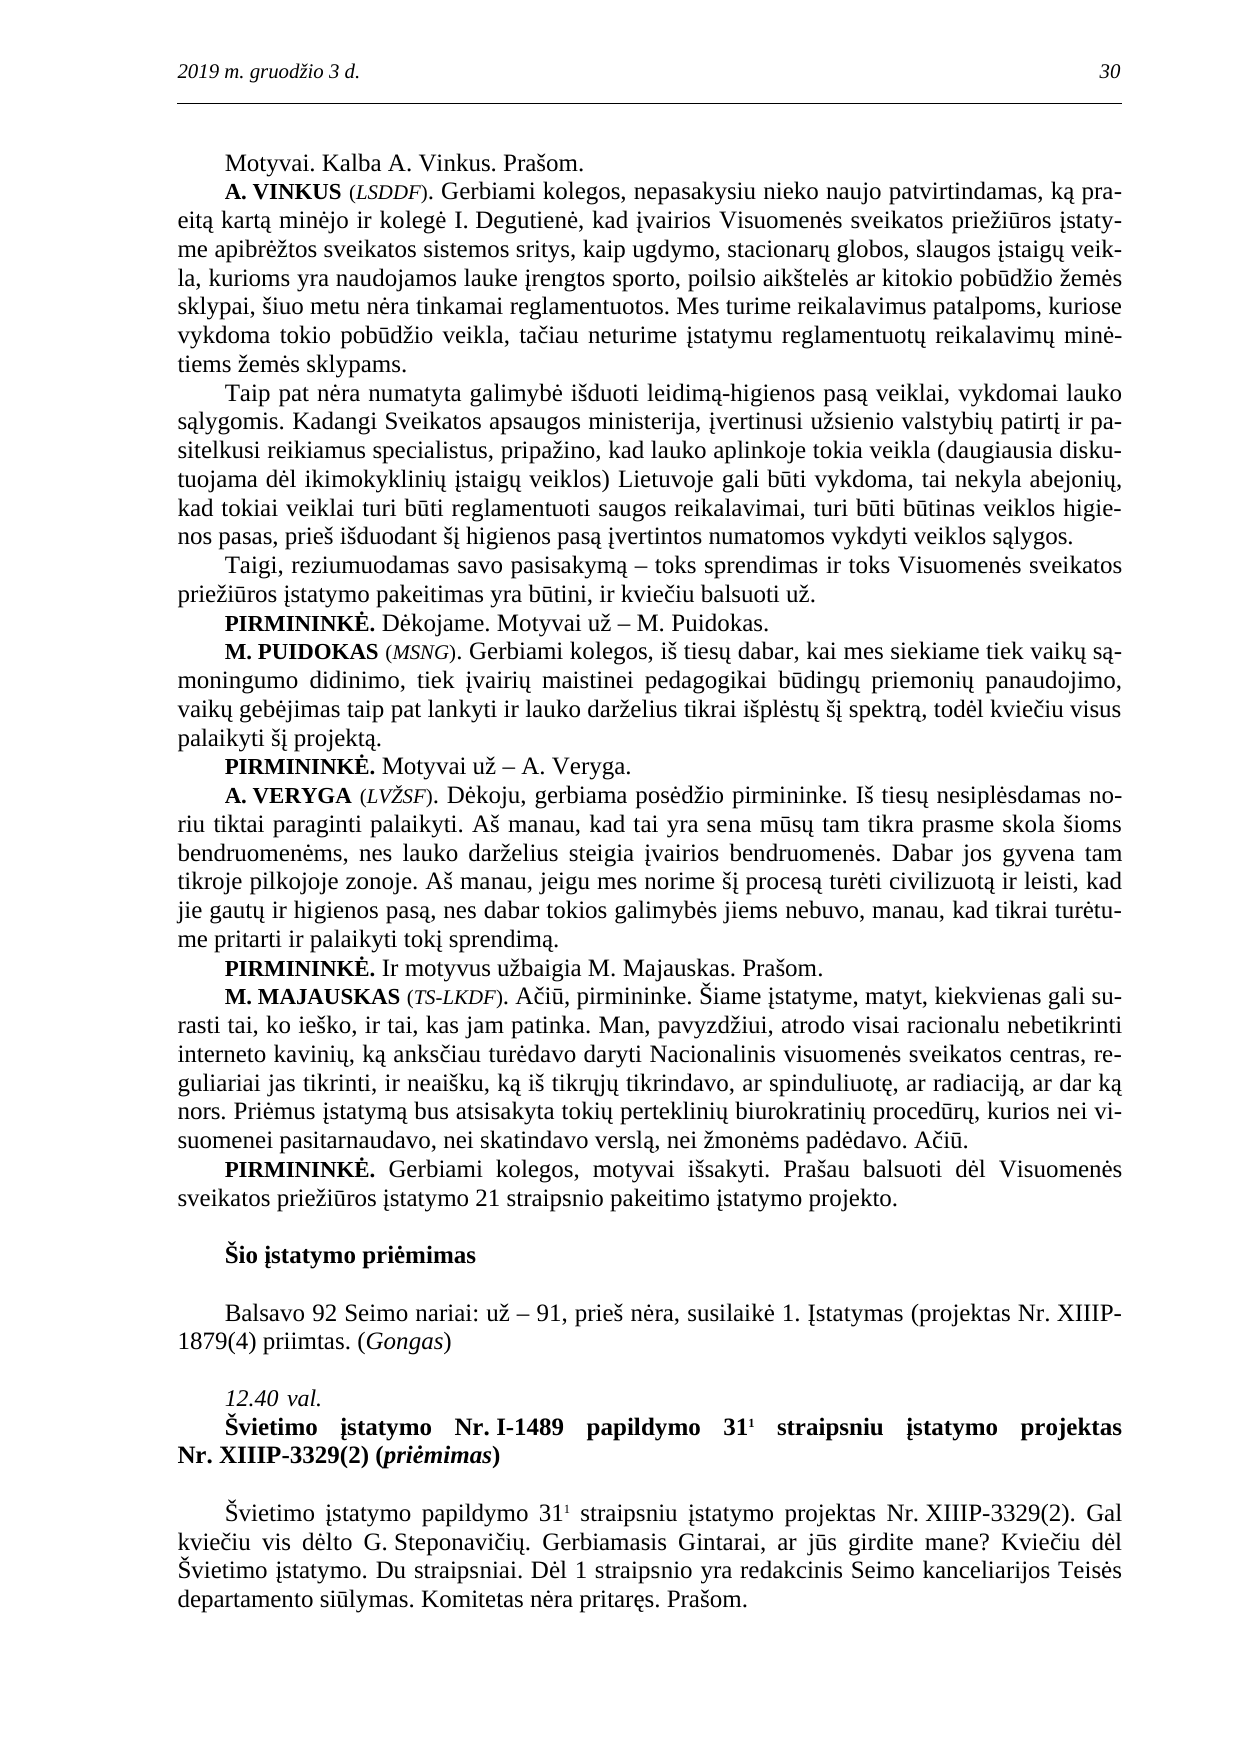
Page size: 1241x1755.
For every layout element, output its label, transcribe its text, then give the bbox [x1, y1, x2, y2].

text PIRMININKĖ. Ir mo­ty­vus už­bai­gia M. Ma­jaus­kas. Pra­šom. [177, 953, 1122, 981]
text PIRMININKĖ. Ger­bia­mi ko­le­gos, mo­ty­vai iš­sa­ky­ti. Pra­šau bal­suo­ti dėl Vi­suo­me­nės svei­ka­tos prie­žiū­ros įsta­ty­mo 21 straips­nio pa­kei­ti­mo įsta­ty­mo pro­jek­to. [177, 1154, 1122, 1211]
text Bal­sa­vo 92 Sei­mo na­riai: už – 91, prieš nė­ra, su­si­lai­kė 1. Įsta­ty­mas (pro­jek­tas Nr. XIIIP-1879(4) pri­im­tas. (Gon­gas) [177, 1298, 1122, 1355]
text PIRMININKĖ. Dė­ko­ja­me. Mo­ty­vai už – M. Pui­do­kas. [177, 608, 1122, 636]
text Švie­ti­mo įsta­ty­mo pa­pil­dy­mo 311 straips­niu įsta­ty­mo pro­jek­tas Nr. XIIIP-3329(2). Gal kvie­čiu vis dėl­to G. Ste­po­na­vi­čių. Ger­bia­ma­sis Gin­ta­rai, ar jūs gir­di­te ma­ne? Kvie­čiu dėl Švie­ti­mo įsta­ty­mo. Du straips­niai. Dėl 1 straips­nio yra re­dak­ci­nis Sei­mo kan­ce­lia­ri­jos Tei­sės de­par­ta­men­to siū­ly­mas. Ko­mi­te­tas nė­ra pri­ta­ręs. Pra­šom. [177, 1498, 1122, 1613]
text Tai­gi, re­ziu­muo­da­mas sa­vo pa­si­sa­ky­mą – toks spren­di­mas ir toks Vi­suo­me­nės svei­ka­tos prie­žiū­ros įsta­ty­mo pa­kei­ti­mas yra bū­ti­ni, ir kvie­čiu bal­suo­ti už. [177, 550, 1122, 608]
text 12.40 val. [224, 1384, 1122, 1412]
text M. PUIDOKAS (MSNG). Ger­bia­mi ko­le­gos, iš tie­sų da­bar, kai mes sie­kia­me tiek vai­kų są­mo­nin­gu­mo di­di­ni­mo, tiek įvai­rių mais­ti­nei pe­da­go­gi­kai bū­din­gų prie­mo­nių pa­nau­do­ji­mo, vai­kų ge­bė­ji­mas taip pat lan­ky­ti ir lau­ko dar­že­lius tik­rai iš­plės­tų šį spek­trą, to­dėl kvie­čiu vi­sus pa­lai­ky­ti šį pro­jek­tą. [177, 636, 1122, 751]
text A. VERYGA (LVŽSF). Dė­ko­ju, ger­bia­ma po­sė­džio pir­mi­nin­ke. Iš tie­sų ne­si­plės­da­mas no­riu tik­tai pa­ra­gin­ti pa­lai­ky­ti. Aš ma­nau, kad tai yra se­na mū­sų tam tik­ra pras­me sko­la šioms ben­druo­me­nėms, nes lau­ko dar­že­lius stei­gia įvai­rios ben­druo­me­nės. Da­bar jos gy­ve­na tam tik­ro­je pil­ko­jo­je zo­no­je. Aš ma­nau, jei­gu mes no­ri­me šį pro­ce­są tu­rė­ti ci­vi­li­zuo­tą ir leis­ti, kad jie gau­tų ir hi­gie­nos pa­są, nes da­bar to­kios ga­li­my­bės jiems ne­bu­vo, ma­nau, kad tik­rai tu­rė­tu­me pri­tar­ti ir pa­lai­ky­ti to­kį spren­di­mą. [177, 780, 1122, 953]
text M. MAJAUSKAS (TS-LKDF). Ačiū, pir­mi­nin­ke. Šia­me įsta­ty­me, ma­tyt, kiek­vie­nas ga­li su­ras­ti tai, ko ieš­ko, ir tai, kas jam pa­tin­ka. Man, pa­vyz­džiui, at­ro­do vi­sai ra­cio­na­lu ne­be­tik­rin­ti in­ter­ne­to ka­vi­nių, ką anks­čiau tu­rė­da­vo da­ry­ti Na­cio­na­li­nis vi­suo­me­nės svei­ka­tos cen­tras, re­gu­lia­riai jas tik­rin­ti, ir ne­aiš­ku, ką iš tik­rų­jų tik­rin­da­vo, ar spin­du­liuo­tę, ar ra­dia­ci­ją, ar dar ką nors. Pri­ėmus įsta­ty­mą bus at­si­sa­ky­ta to­kių per­tek­li­nių biu­ro­kratinių pro­ce­dū­rų, ku­rios nei vi­suo­me­nei pa­si­tar­nau­da­vo, nei ska­tin­da­vo ver­slą, nei žmo­nėms pa­dė­da­vo. Ačiū. [177, 981, 1122, 1154]
text Švie­ti­mo įsta­ty­mo Nr. I-1489 pa­pil­dy­mo 311 straips­niu įsta­ty­mo pro­jek­tas Nr. XIIIP-3329(2) (pri­ėmi­mas) [177, 1412, 1122, 1469]
text Mo­ty­vai. Kal­ba A. Vin­kus. Pra­šom. [177, 148, 1122, 176]
text Taip pat nė­ra nu­ma­ty­ta ga­li­my­bė iš­duo­ti lei­di­mą-hi­gie­nos pa­są veik­lai, vyk­do­mai lau­ko są­ly­go­mis. Ka­dan­gi Svei­ka­tos ap­sau­gos mi­nis­te­ri­ja, įver­ti­nu­si už­sie­nio vals­ty­bių pa­tir­tį ir pa­si­tel­ku­si rei­kia­mus spe­cia­lis­tus, pri­pa­ži­no, kad lau­ko ap­lin­ko­je to­kia veik­la (dau­giau­sia dis­ku­tuo­ja­ma dėl iki­mo­kyk­li­nių įstai­gų veik­los) Lie­tu­vo­je ga­li bū­ti vyk­do­ma, tai ne­ky­la abe­jo­nių, kad to­kiai veik­lai tu­ri bū­ti reg­la­men­tuo­ti sau­gos rei­ka­la­vi­mai, tu­ri bū­ti bū­ti­nas veik­los hi­gie­nos pa­sas, prieš iš­duo­dant šį hi­gie­nos pa­są įver­tin­tos nu­ma­to­mos vyk­dy­ti veik­los są­ly­gos. [177, 378, 1122, 550]
text PIRMININKĖ. Mo­ty­vai už – A. Ve­ry­ga. [177, 751, 1122, 780]
text A. VINKUS (LSDDF). Ger­bia­mi ko­le­gos, ne­pa­sa­ky­siu nie­ko nau­jo pa­tvir­tin­da­mas, ką pra­ei­tą kar­tą mi­nė­jo ir ko­le­gė I. De­gu­tie­nė, kad įvai­rios Vi­suo­me­nės svei­ka­tos prie­žiū­ros įsta­ty­me api­brėž­tos svei­ka­tos sis­te­mos sri­tys, kaip ug­dy­mo, sta­cio­na­rų glo­bos, slau­gos įstai­gų veik­la, ku­rioms yra nau­do­ja­mos lau­ke įreng­tos spor­to, po­il­sio aikš­te­lės ar ki­to­kio po­bū­džio že­mės skly­pai, šiuo me­tu nė­ra tin­ka­mai reg­la­men­tuo­tos. Mes tu­ri­me rei­ka­la­vi­mus pa­tal­poms, ku­rio­se vyk­do­ma to­kio po­bū­džio veik­la, ta­čiau ne­tu­ri­me įsta­ty­mu reg­la­men­tuo­tų rei­ka­la­vi­mų mi­nė­tiems že­mės skly­pams. [177, 176, 1122, 378]
text Šio įsta­ty­mo pri­ėmi­mas [177, 1240, 1122, 1269]
